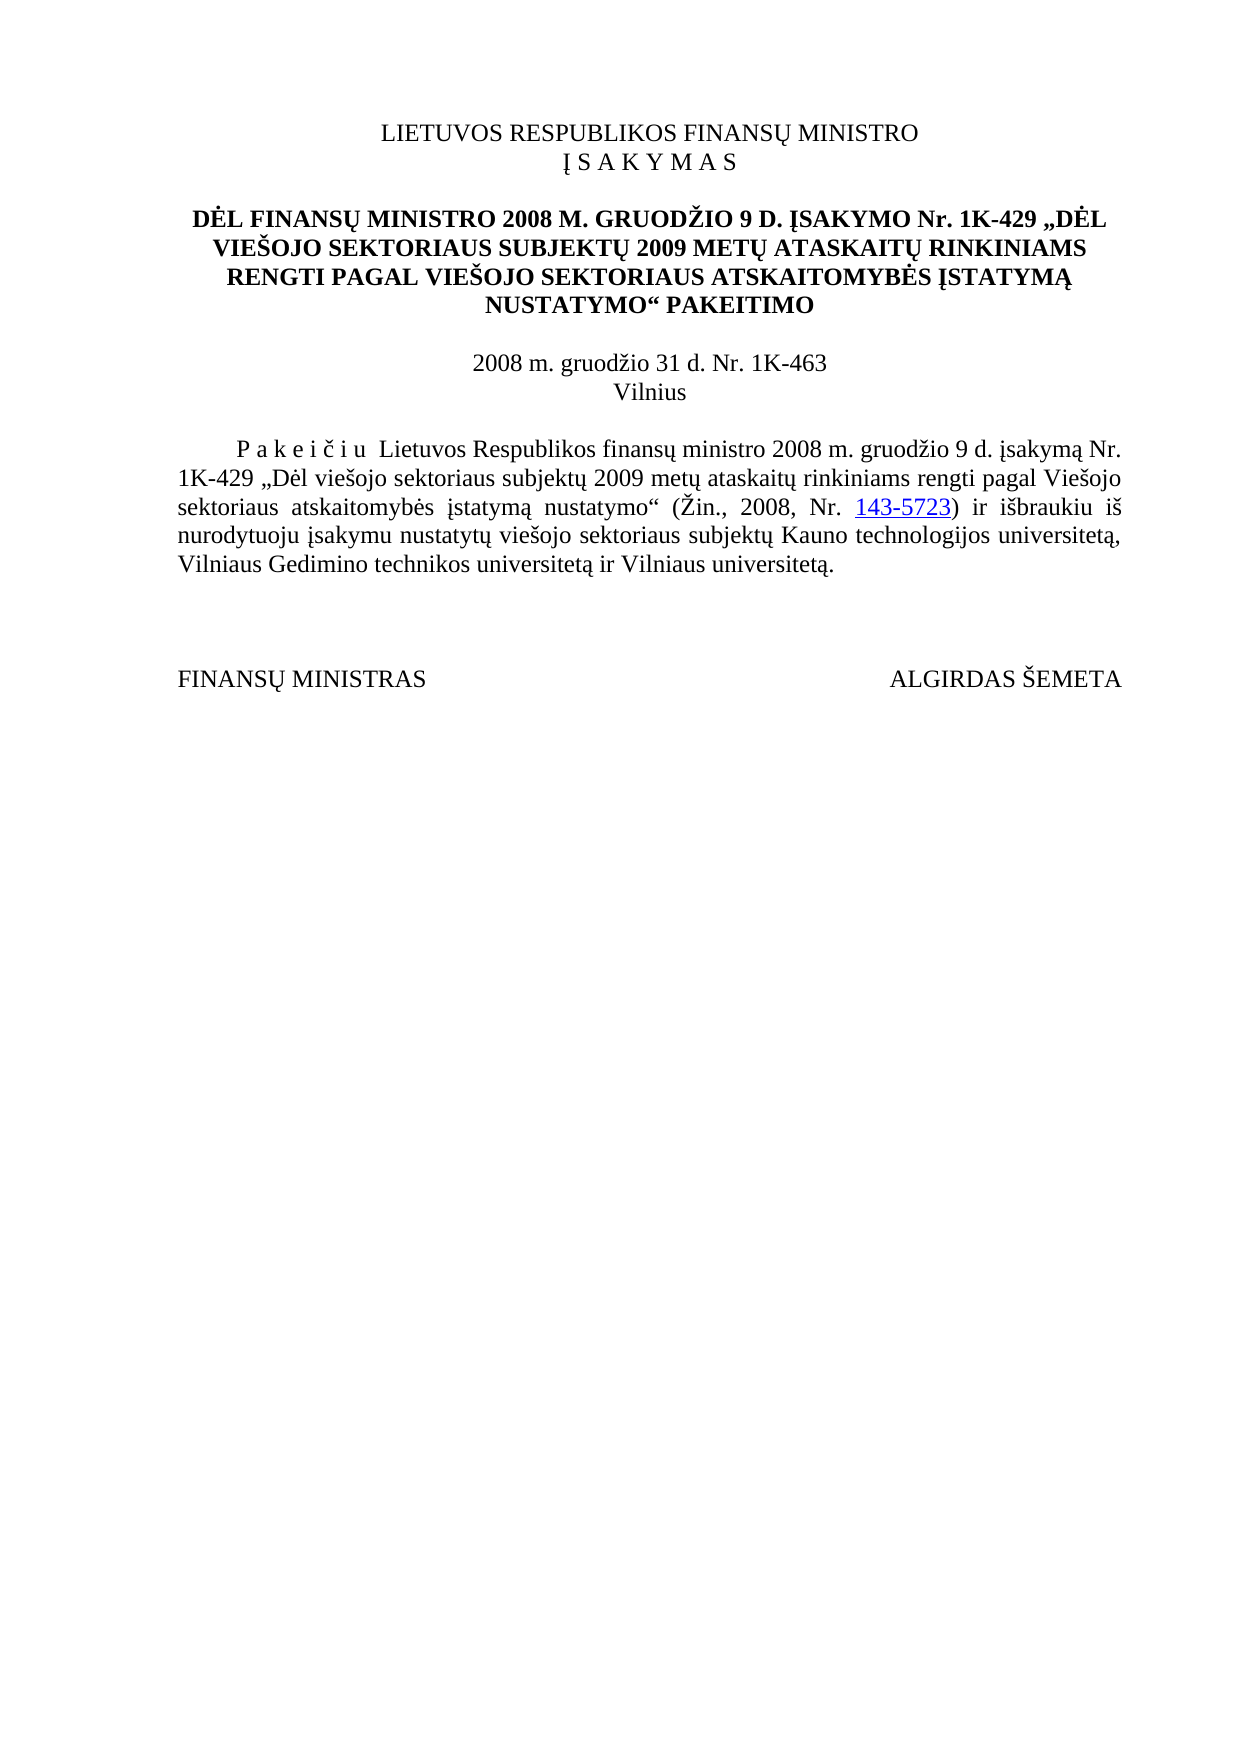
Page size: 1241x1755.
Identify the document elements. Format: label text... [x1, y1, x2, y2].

text ĮSAKYMAS [177, 147, 1122, 176]
text FINANSŲ MINISTRAS ALGIRDAS ŠEMETA [177, 664, 1122, 693]
text DĖL FINANSŲ MINISTRO 2008 M. GRUODŽIO 9 D. ĮSAKYMO Nr. 1K-429 „DĖL VIEŠOJO SEKTORIAUS SUBJEKTŲ 2009 METŲ ATASKAITŲ RINKINIAMS RENGTI PAGAL VIEŠOJO SEKTORIAUS ATSKAITOMYBĖS ĮSTATYMĄ NUSTATYMO“ PAKEITIMO [177, 204, 1122, 319]
text LIETUVOS RESPUBLIKOS FINANSŲ MINISTRO [177, 118, 1122, 147]
text Pakeičiu Lietuvos Respublikos finansų ministro 2008 m. gruodžio 9 d. įsakymą Nr. 1K-429 „Dėl viešojo sektoriaus subjektų 2009 metų ataskaitų rinkiniams rengti pagal Viešojo sektoriaus atskaitomybės įstatymą nustatymo“ (Žin., 2008, Nr. 143-5723) ir išbraukiu iš nurodytuoju įsakymu nustatytų viešojo sektoriaus subjektų Kauno technologijos universitetą, Vilniaus Gedimino technikos universitetą ir Vilniaus universitetą. [177, 434, 1122, 578]
text Vilnius [177, 377, 1122, 406]
text 2008 m. gruodžio 31 d. Nr. 1K-463 [177, 348, 1122, 377]
